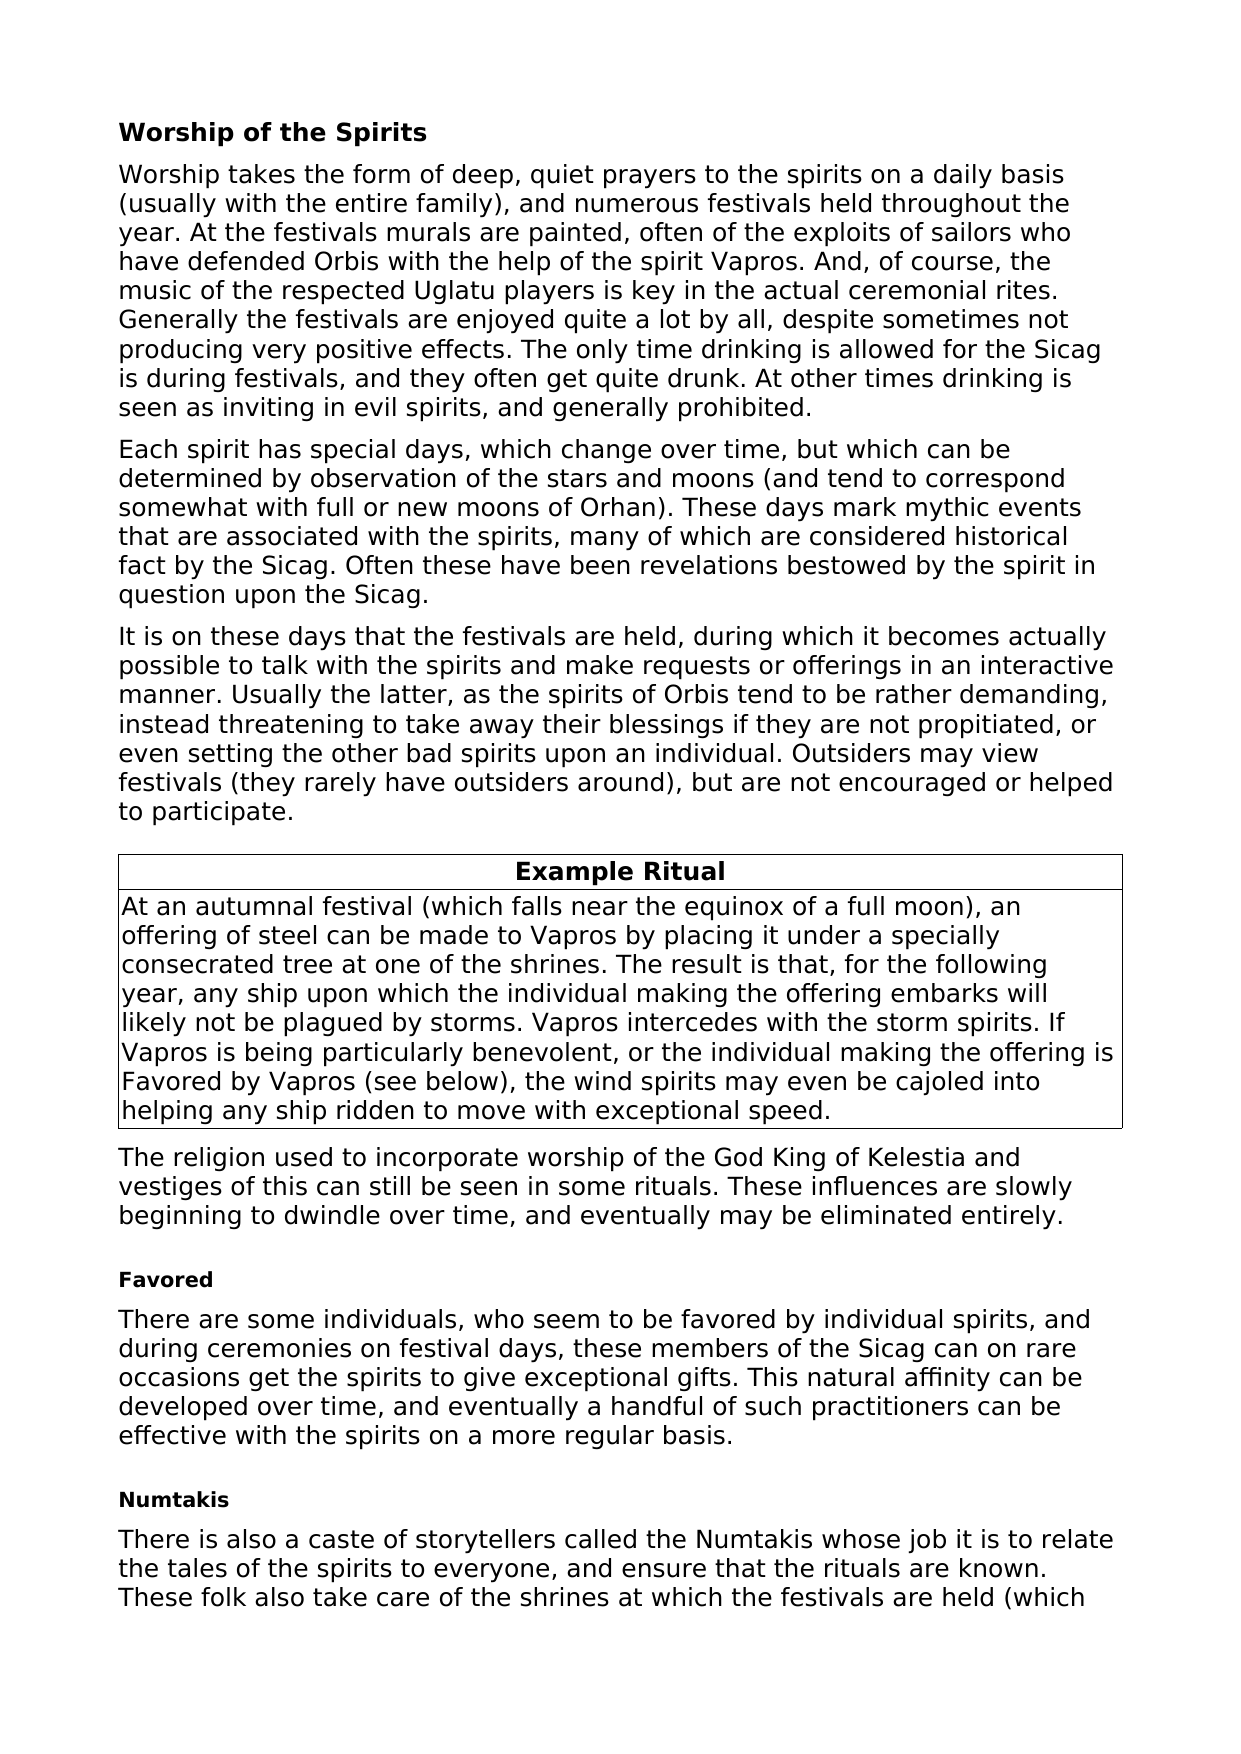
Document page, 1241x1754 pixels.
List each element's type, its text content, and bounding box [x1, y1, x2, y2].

subtitle Numtakis [118, 1488, 1122, 1512]
text The religion used to incorporate worship of the God King of Kelestia and vestiges of this can still be seen in some rituals. These influences are slowly beginning to dwindle over time, and eventually may be eliminated entirely. [118, 1143, 1122, 1231]
subtitle Worship of the Spirits [118, 118, 1122, 147]
subtitle Favored [118, 1268, 1122, 1292]
text There are some individuals, who seem to be favored by individual spirits, and during ceremonies on festival days, these members of the Sicag can on rare occasions get the spirits to give exceptional gifts. This natural affinity can be developed over time, and eventually a handful of such practitioners can be effective with the spirits on a more regular basis. [118, 1305, 1122, 1451]
text It is on these days that the festivals are held, during which it becomes actually possible to talk with the spirits and make requests or offerings in an interactive manner. Usually the latter, as the spirits of Orbis tend to be rather demanding, instead threatening to take away their blessings if they are not propitiated, or even setting the other bad spirits upon an individual. Outsiders may view festivals (they rarely have outsiders around), but are not encouraged or helped to participate. [118, 622, 1122, 826]
text Each spirit has special days, which change over time, but which can be determined by observation of the stars and moons (and tend to correspond somewhat with full or new moons of Orhan). These days mark mythic events that are associated with the spirits, many of which are considered historical fact by the Sicag. Often these have been revelations bestowed by the spirit in question upon the Sicag. [118, 435, 1122, 610]
table_header Example Ritual [119, 855, 1122, 889]
text Worship takes the form of deep, quiet prayers to the spirits on a daily basis (usually with the entire family), and numerous festivals held throughout the year. At the festivals murals are painted, often of the exploits of sailors who have defended Orbis with the help of the spirit Vapros. And, of course, the music of the respected Uglatu players is key in the actual ceremonial rites. Generally the festivals are enjoyed quite a lot by all, despite sometimes not producing very positive effects. The only time drinking is allowed for the Sicag is during festivals, and they often get quite drunk. At other times drinking is seen as inviting in evil spirits, and generally prohibited. [118, 160, 1122, 422]
text There is also a caste of storytellers called the Numtakis whose job it is to relate the tales of the spirits to everyone, and ensure that the rituals are known. These folk also take care of the shrines at which the festivals are held (which [118, 1525, 1122, 1612]
table_cell At an autumnal festival (which falls near the equinox of a full moon), an offering of steel can be made to Vapros by placing it under a specially consecrated tree at one of the shrines. The result is that, for the following year, any ship upon which the individual making the offering embarks will likely not be plagued by storms. Vapros intercedes with the storm spirits. If Vapros is being particularly benevolent, or the individual making the offering is Favored by Vapros (see below), the wind spirits may even be cajoled into helping any ship ridden to move with exceptional speed. [119, 890, 1122, 1128]
